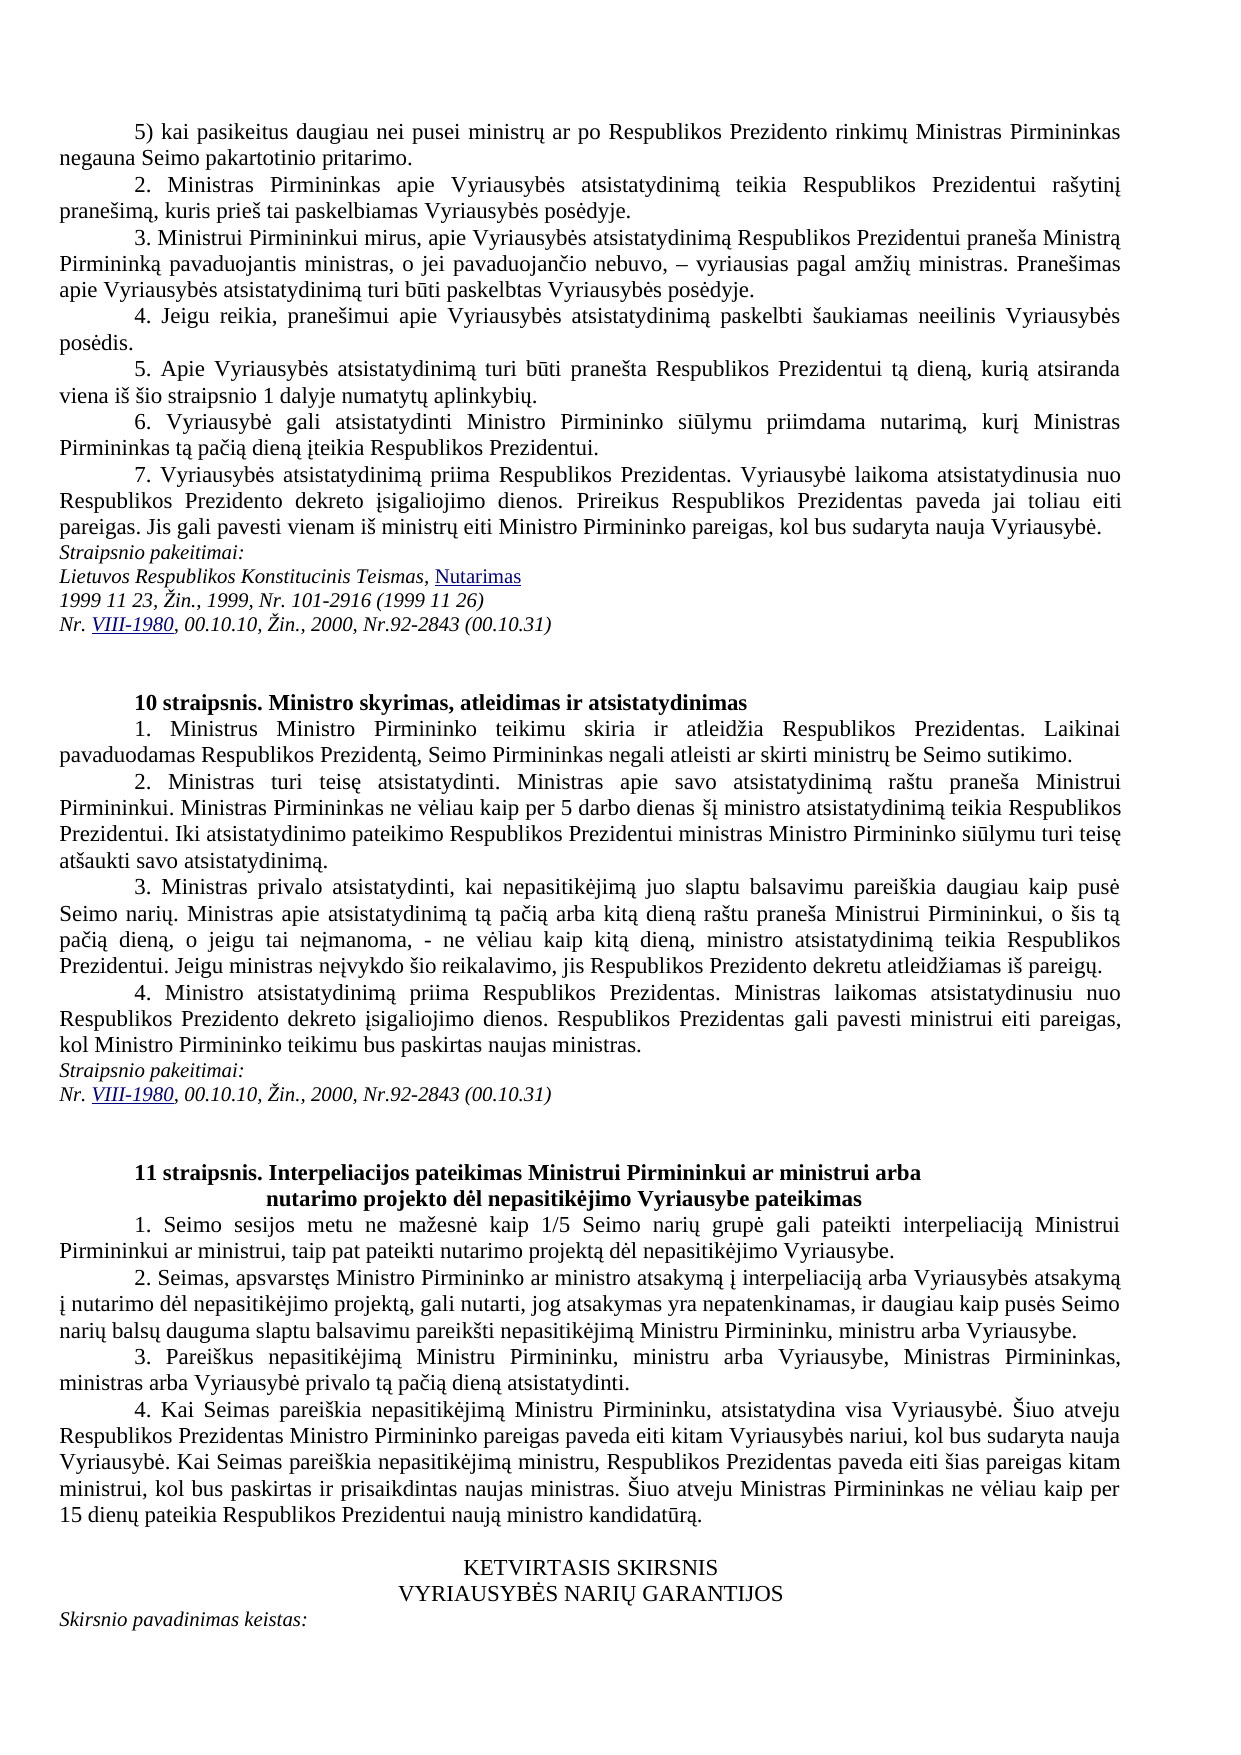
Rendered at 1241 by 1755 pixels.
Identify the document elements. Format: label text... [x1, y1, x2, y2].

text 10 straipsnis. Ministro skyrimas, atleidimas ir atsistatydinimas [59, 689, 1122, 715]
text 4. Jeigu reikia, pranešimui apie Vyriausybės atsistatydinimą paskelbti šaukiamas neeilinis Vyriausybės posėdis. [59, 303, 1122, 355]
text 1. Seimo sesijos metu ne mažesnė kaip 1/5 Seimo narių grupė gali pateikti interpeliaciją Ministrui Pirmininkui ar ministrui, taip pat pateikti nutarimo projektą dėl nepasitikėjimo Vyriausybe. [59, 1211, 1122, 1264]
text Skirsnio pavadinimas keistas: [59, 1607, 1122, 1631]
text 2. Ministras turi teisę atsistatydinti. Ministras apie savo atsistatydinimą raštu praneša Ministrui Pirmininkui. Ministras Pirmininkas ne vėliau kaip per 5 darbo dienas šį ministro atsistatydinimą teikia Respublikos Prezidentui. Iki atsistatydinimo pateikimo Respublikos Prezidentui ministras Ministro Pirmininko siūlymu turi teisę atšaukti savo atsistatydinimą. [59, 768, 1122, 873]
text 1. Ministrus Ministro Pirmininko teikimu skiria ir atleidžia Respublikos Prezidentas. Laikinai pavaduodamas Respublikos Prezidentą, Seimo Pirmininkas negali atleisti ar skirti ministrų be Seimo sutikimo. [59, 715, 1122, 768]
text 3. Ministrui Pirmininkui mirus, apie Vyriausybės atsistatydinimą Respublikos Prezidentui praneša Ministrą Pirmininką pavaduojantis ministras, o jei pavaduojančio nebuvo, – vyriausias pagal amžių ministras. Pranešimas apie Vyriausybės atsistatydinimą turi būti paskelbtas Vyriausybės posėdyje. [59, 223, 1122, 303]
text 5) kai pasikeitus daugiau nei pusei ministrų ar po Respublikos Prezidento rinkimų Ministras Pirmininkas negauna Seimo pakartotinio pritarimo. [59, 118, 1122, 171]
text 11 straipsnis. Interpeliacijos pateikimas Ministrui Pirmininkui ar ministrui arba [134, 1158, 1122, 1185]
text 1999 11 23, Žin., 1999, Nr. 101-2916 (1999 11 26) [59, 588, 1122, 612]
text 5. Apie Vyriausybės atsistatydinimą turi būti pranešta Respublikos Prezidentui tą dieną, kurią atsiranda viena iš šio straipsnio 1 dalyje numatytų aplinkybių. [59, 355, 1122, 408]
text 6. Vyriausybė gali atsistatydinti Ministro Pirmininko siūlymu priimdama nutarimą, kurį Ministras Pirmininkas tą pačią dieną įteikia Respublikos Prezidentui. [59, 408, 1122, 461]
text Ketvirtasis skirsnis [59, 1554, 1122, 1580]
text 7. Vyriausybės atsistatydinimą priima Respublikos Prezidentas. Vyriausybė laikoma atsistatydinusia nuo Respublikos Prezidento dekreto įsigaliojimo dienos. Prireikus Respublikos Prezidentas paveda jai toliau eiti pareigas. Jis gali pavesti vienam iš ministrų eiti Ministro Pirmininko pareigas, kol bus sudaryta nauja Vyriausybė. [59, 461, 1122, 540]
text 2. Seimas, apsvarstęs Ministro Pirmininko ar ministro atsakymą į interpeliaciją arba Vyriausybės atsakymą į nutarimo dėl nepasitikėjimo projektą, gali nutarti, jog atsakymas yra nepatenkinamas, ir daugiau kaip pusės Seimo narių balsų dauguma slaptu balsavimu pareikšti nepasitikėjimą Ministru Pirmininku, ministru arba Vyriausybe. [59, 1264, 1122, 1343]
text Lietuvos Respublikos Konstitucinis Teismas, Nutarimas [59, 564, 1122, 588]
text 3. Ministras privalo atsistatydinti, kai nepasitikėjimą juo slaptu balsavimu pareiškia daugiau kaip pusė Seimo narių. Ministras apie atsistatydinimą tą pačią arba kitą dieną raštu praneša Ministrui Pirmininkui, o šis tą pačią dieną, o jeigu tai neįmanoma, - ne vėliau kaip kitą dieną, ministro atsistatydinimą teikia Respublikos Prezidentui. Jeigu ministras neįvykdo šio reikalavimo, jis Respublikos Prezidento dekretu atleidžiamas iš pareigų. [59, 873, 1122, 979]
text Straipsnio pakeitimai: [59, 1058, 1122, 1082]
text Straipsnio pakeitimai: [59, 540, 1122, 564]
text nutarimo projekto dėl nepasitikėjimo Vyriausybe pateikimas [266, 1185, 1122, 1211]
text 3. Pareiškus nepasitikėjimą Ministru Pirmininku, ministru arba Vyriausybe, Ministras Pirmininkas, ministras arba Vyriausybė privalo tą pačią dieną atsistatydinti. [59, 1343, 1122, 1396]
text 4. Kai Seimas pareiškia nepasitikėjimą Ministru Pirmininku, atsistatydina visa Vyriausybė. Šiuo atveju Respublikos Prezidentas Ministro Pirmininko pareigas paveda eiti kitam Vyriausybės nariui, kol bus sudaryta nauja Vyriausybė. Kai Seimas pareiškia nepasitikėjimą ministru, Respublikos Prezidentas paveda eiti šias pareigas kitam ministrui, kol bus paskirtas ir prisaikdintas naujas ministras. Šiuo atveju Ministras Pirmininkas ne vėliau kaip per 15 dienų pateikia Respublikos Prezidentui naują ministro kandidatūrą. [59, 1396, 1122, 1527]
text Nr. VIII-1980, 00.10.10, Žin., 2000, Nr.92-2843 (00.10.31) [59, 612, 1122, 636]
text 4. Ministro atsistatydinimą priima Respublikos Prezidentas. Ministras laikomas atsistatydinusiu nuo Respublikos Prezidento dekreto įsigaliojimo dienos. Respublikos Prezidentas gali pavesti ministrui eiti pareigas, kol Ministro Pirmininko teikimu bus paskirtas naujas ministras. [59, 979, 1122, 1058]
text 2. Ministras Pirmininkas apie Vyriausybės atsistatydinimą teikia Respublikos Prezidentui rašytinį pranešimą, kuris prieš tai paskelbiamas Vyriausybės posėdyje. [59, 171, 1122, 223]
text VYRIAUSYBĖS NARIŲ GARANTIJOS [59, 1580, 1122, 1607]
text Nr. VIII-1980, 00.10.10, Žin., 2000, Nr.92-2843 (00.10.31) [59, 1082, 1122, 1106]
